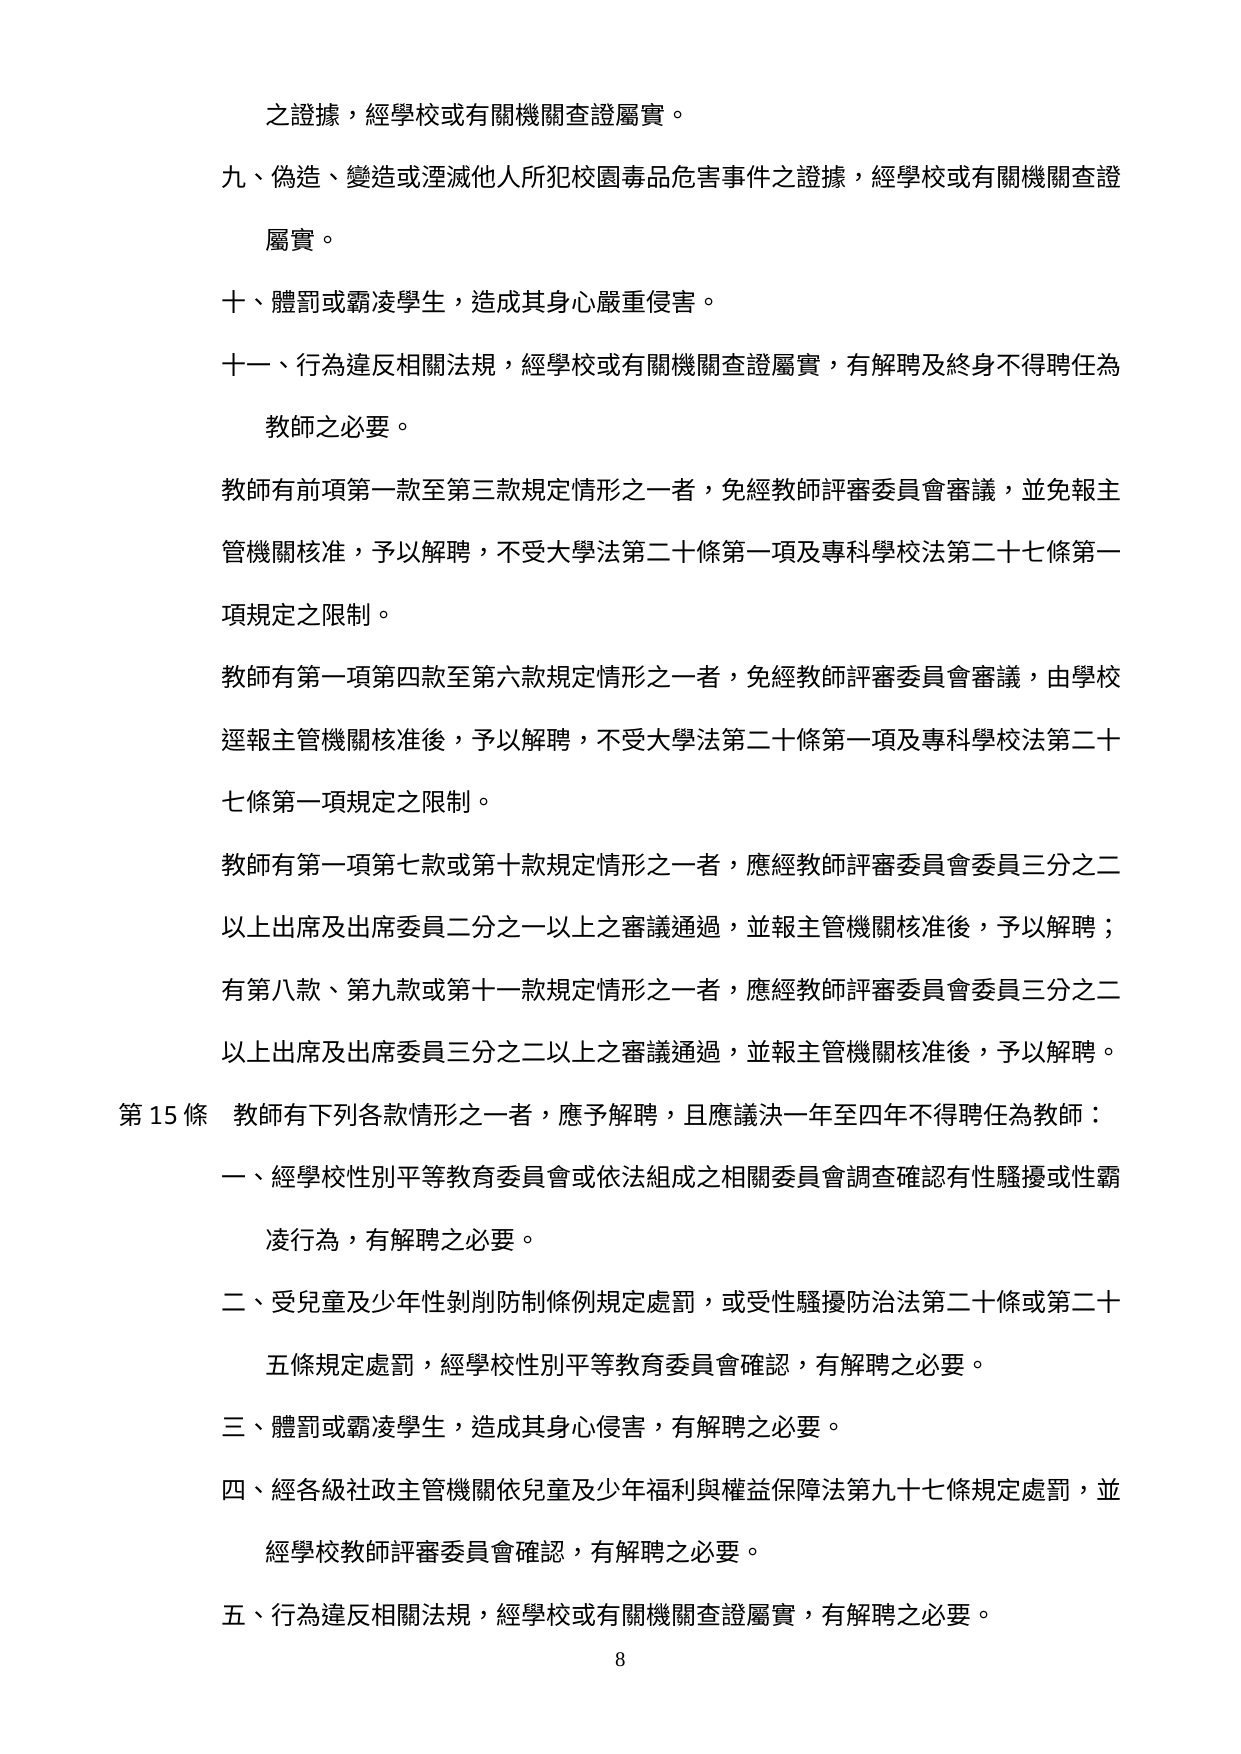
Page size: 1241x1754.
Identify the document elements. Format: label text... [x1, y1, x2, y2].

text 十、體罰或霸凌學生，造成其身心嚴重侵害。 [221, 259, 1122, 322]
text 十一、行為違反相關法規，經學校或有關機關查證屬實，有解聘及終身不得聘任為教師之必要。 [221, 322, 1122, 447]
text 二、受兒童及少年性剝削防制條例規定處罰，或受性騷擾防治法第二十條或第二十五條規定處罰，經學校性別平等教育委員會確認，有解聘之必要。 [221, 1259, 1122, 1384]
text 一、經學校性別平等教育委員會或依法組成之相關委員會調查確認有性騷擾或性霸凌行為，有解聘之必要。 [221, 1134, 1122, 1259]
text 第15條 教師有下列各款情形之一者，應予解聘，且應議決一年至四年不得聘任為教師： [118, 1072, 1122, 1134]
text 教師有第一項第四款至第六款規定情形之一者，免經教師評審委員會審議，由學校逕報主管機關核准後，予以解聘，不受大學法第二十條第一項及專科學校法第二十七條第一項規定之限制。 教師有第一項第七款或第十款規定情形之一者，應經教師評審委員會委員三分之二以上出席及出席委員二分之一以上之審議通過，並報主管機關核准後，予以解聘；有第八款、第九款或第十一款規定情形之一者，應經教師評審委員會委員三分之二以上出席及出席委員三分之二以上之審議通過，並報主管機關核准後，予以解聘。 [221, 634, 1122, 1072]
text 四、經各級社政主管機關依兒童及少年福利與權益保障法第九十七條規定處罰，並經學校教師評審委員會確認，有解聘之必要。 [221, 1447, 1122, 1572]
text 之證據，經學校或有關機關查證屬實。 [221, 72, 1122, 134]
text 三、體罰或霸凌學生，造成其身心侵害，有解聘之必要。 [221, 1384, 1122, 1447]
text 九、偽造、變造或湮滅他人所犯校園毒品危害事件之證據，經學校或有關機關查證屬實。 [221, 134, 1122, 259]
text 五、行為違反相關法規，經學校或有關機關查證屬實，有解聘之必要。 [221, 1572, 1122, 1634]
text 教師有前項第一款至第三款規定情形之一者，免經教師評審委員會審議，並免報主管機關核准，予以解聘，不受大學法第二十條第一項及專科學校法第二十七條第一項規定之限制。 [221, 447, 1122, 634]
